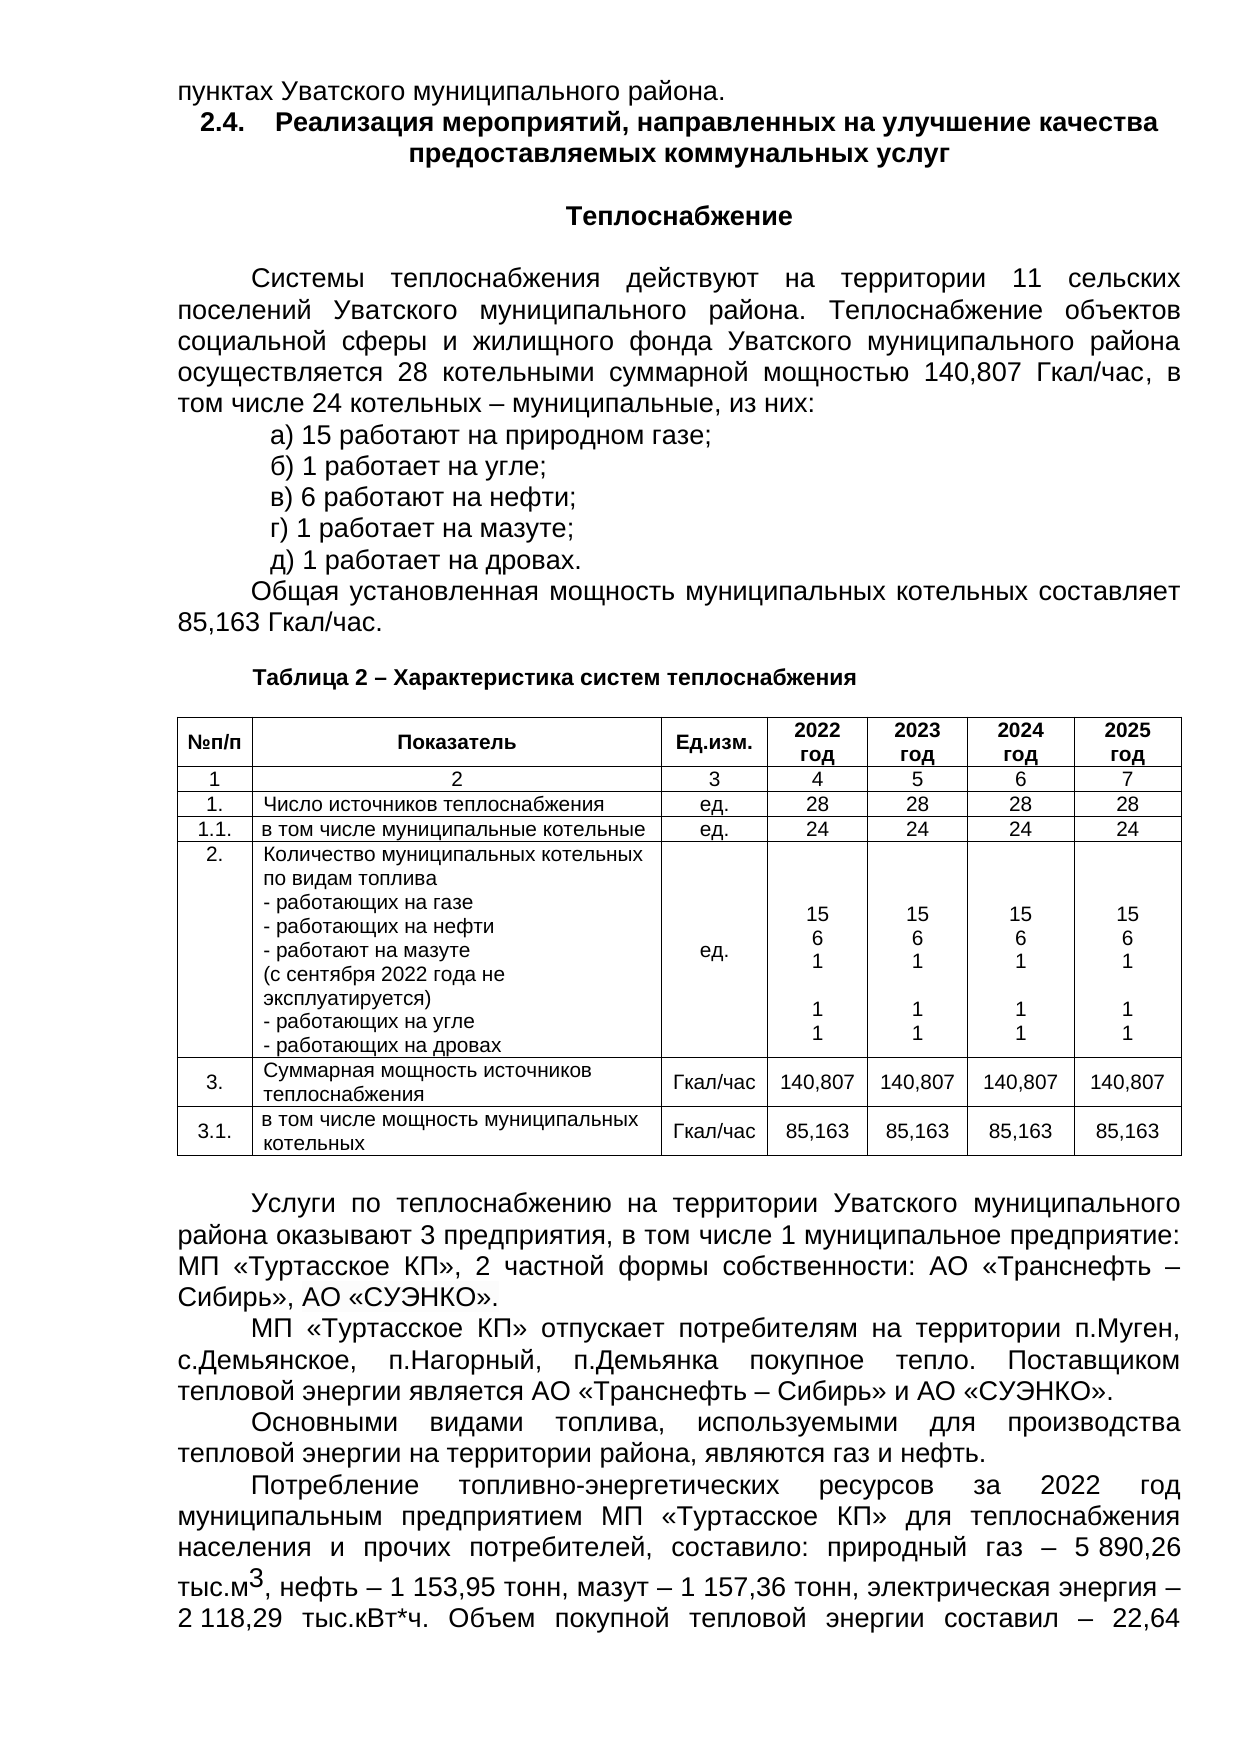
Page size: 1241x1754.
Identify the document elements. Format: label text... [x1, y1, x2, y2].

table_cell 15 6 1 1 1 [768, 842, 867, 1057]
table_cell ед. [662, 842, 767, 1057]
table_header 2023 год [868, 718, 967, 766]
table_header 2022 год [768, 718, 867, 766]
table_cell 140,807 [1075, 1058, 1181, 1106]
text г) 1 работает на мазуте; [177, 512, 1181, 544]
text д) 1 работает на дровах. [177, 544, 1181, 575]
table_cell 85,163 [1075, 1107, 1181, 1155]
table_cell 1 [178, 767, 252, 791]
table_cell 85,163 [968, 1107, 1074, 1155]
text Теплоснабжение [177, 200, 1181, 231]
table_cell 3. [178, 1058, 252, 1106]
table_cell Гкал/час [662, 1058, 767, 1106]
table_cell в том числе мощность муниципальных котельных [253, 1107, 661, 1155]
table_cell 5 [868, 767, 967, 791]
table_cell 24 [968, 817, 1074, 841]
table_cell Гкал/час [662, 1107, 767, 1155]
table_cell 24 [868, 817, 967, 841]
text Системы теплоснабжения действуют на территории 11 сельских поселений Уватского муниципального района. Теплоснабжение объектов социальной сферы и жилищного фонда Уватского муниципального района осуществляется 28 котельными суммарной мощностью 140,807 Гкал/час, в том числе 24 котельных – муниципальные, из них: [177, 262, 1181, 419]
table_header Ед.изм. [662, 718, 767, 766]
table_cell 4 [768, 767, 867, 791]
text МП «Туртасское КП» отпускает потребителям на территории п.Муген, с.Демьянское, п.Нагорный, п.Демьянка покупное тепло. Поставщиком тепловой энергии является АО «Транснефть – Сибирь» и АО «СУЭНКО». [177, 1312, 1181, 1406]
table_cell 7 [1075, 767, 1181, 791]
text Потребление топливно-энергетических ресурсов за 2022 год муниципальным предприятием МП «Туртасское КП» для теплоснабжения населения и прочих потребителей, составило: природный газ – 5 890,26 тыс.м3, нефть – 1 153,95 тонн, мазут – 1 157,36 тонн, электрическая энергия – 2 118,29 тыс.кВт*ч. Объем покупной тепловой энергии составил – 22,64 [177, 1469, 1181, 1633]
table_cell 3.1. [178, 1107, 252, 1155]
table_cell 85,163 [768, 1107, 867, 1155]
table_cell 24 [768, 817, 867, 841]
table_cell 15 6 1 1 1 [868, 842, 967, 1057]
table_cell 28 [1075, 792, 1181, 816]
table_cell Число источников теплоснабжения [253, 792, 661, 816]
table_header Показатель [253, 718, 661, 766]
table_cell 28 [768, 792, 867, 816]
table_header 2025 год [1075, 718, 1181, 766]
text в) 6 работают на нефти; [177, 481, 1181, 512]
text б) 1 работает на угле; [177, 450, 1181, 481]
table_cell 28 [868, 792, 967, 816]
table_header №п/п [178, 718, 252, 766]
table_cell 1. [178, 792, 252, 816]
table_cell 2 [253, 767, 661, 791]
table_header 2024 год [968, 718, 1074, 766]
table_cell 3 [662, 767, 767, 791]
text Услуги по теплоснабжению на территории Уватского муниципального района оказывают 3 предприятия, в том числе 1 муниципальное предприятие: МП «Туртасское КП», 2 частной формы собственности: АО «Транснефть – Сибирь», АО «СУЭНКО». [177, 1187, 1181, 1312]
text Таблица 2 – Характеристика систем теплоснабжения [177, 664, 1181, 690]
table_cell 2. [178, 842, 252, 1057]
table_cell 24 [1075, 817, 1181, 841]
table_cell 15 6 1 1 1 [1075, 842, 1181, 1057]
table_cell 140,807 [768, 1058, 867, 1106]
table_cell Количество муниципальных котельных по видам топлива - работающих на газе - работающих на нефти - работают на мазуте (с сентября 2022 года не эксплуатируется) - работающих на угле - работающих на дровах [253, 842, 661, 1057]
table_cell 140,807 [968, 1058, 1074, 1106]
text а) 15 работают на природном газе; [177, 419, 1181, 450]
text Общая установленная мощность муниципальных котельных составляет 85,163 Гкал/час. [177, 575, 1181, 637]
table_cell 85,163 [868, 1107, 967, 1155]
list Реализация мероприятий, направленных на улучшение качества предоставляемых коммунальных услуг [177, 106, 1181, 169]
text пунктах Уватского муниципального района. [177, 75, 1181, 106]
table_cell ед. [662, 817, 767, 841]
table_cell Суммарная мощность источников теплоснабжения [253, 1058, 661, 1106]
table_cell 15 6 1 1 1 [968, 842, 1074, 1057]
table_cell 28 [968, 792, 1074, 816]
table_cell ед. [662, 792, 767, 816]
text Основными видами топлива, используемыми для производства тепловой энергии на территории района, являются газ и нефть. [177, 1406, 1181, 1469]
table_cell 1.1. [178, 817, 252, 841]
table_cell в том числе муниципальные котельные [253, 817, 661, 841]
table_cell 6 [968, 767, 1074, 791]
table_cell 140,807 [868, 1058, 967, 1106]
